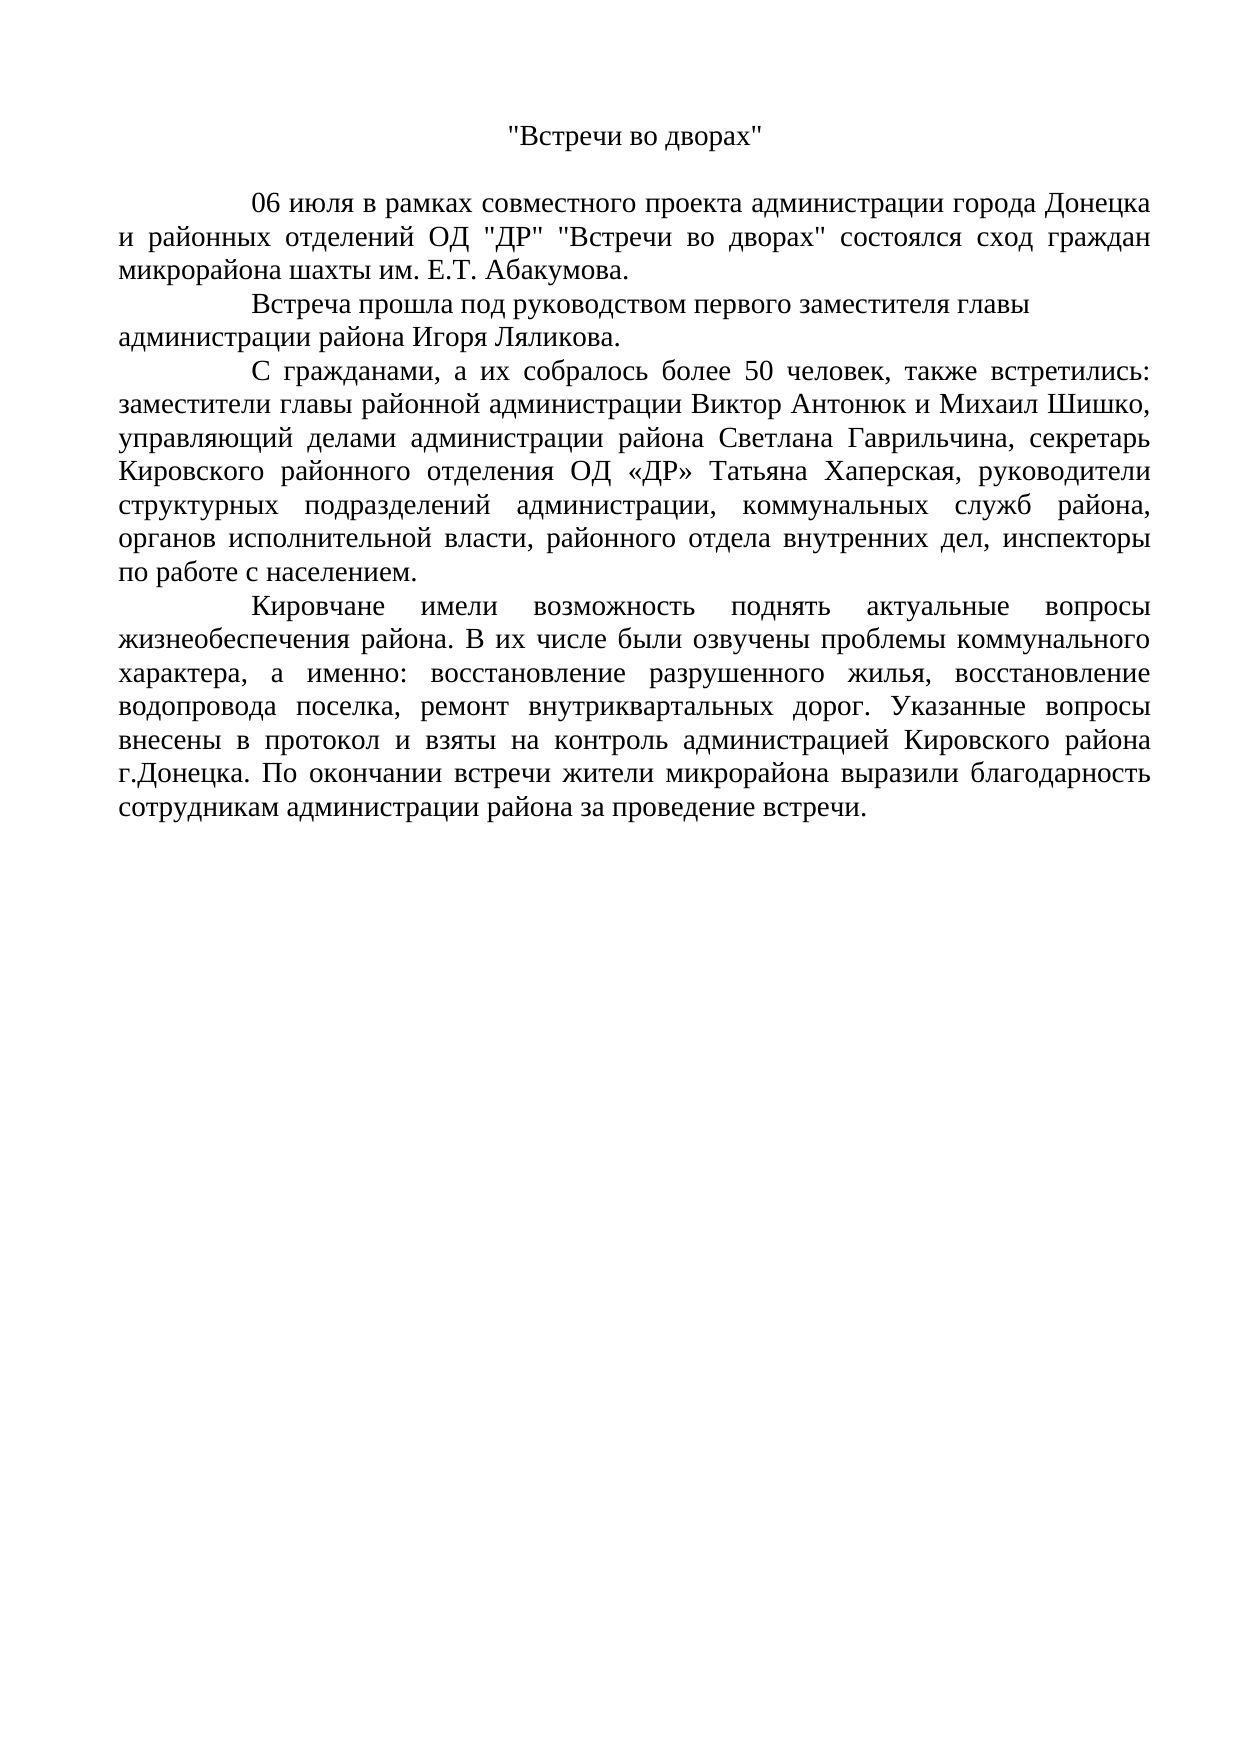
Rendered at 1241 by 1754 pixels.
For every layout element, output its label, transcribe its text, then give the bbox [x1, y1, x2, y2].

text С гражданами, а их собралось более 50 человек, также встретились: заместители главы районной администрации Виктор Антонюк и Михаил Шишко, управляющий делами администрации района Светлана Гаврильчина, секретарь Кировского районного отделения ОД «ДР» Татьяна Хаперская, руководители структурных подразделений администрации, коммунальных служб района, органов исполнительной власти, районного отдела внутренних дел, инспекторы по работе с населением. [118, 353, 1152, 588]
text 06 июля в рамках совместного проекта администрации города Донецка и районных отделений ОД "ДР" "Встречи во дворах" состоялся сход граждан микрорайона шахты им. Е.Т. Абакумова. [118, 185, 1152, 286]
text Кировчане имели возможность поднять актуальные вопросы жизнеобеспечения района. В их числе были озвучены проблемы коммунального характера, а именно: восстановление разрушенного жилья, восстановление водопровода поселка, ремонт внутриквартальных дорог. Указанные вопросы внесены в протокол и взяты на контроль администрацией Кировского района г.Донецка. По окончании встречи жители микрорайона выразили благодарность сотрудникам администрации района за проведение встречи. [118, 588, 1152, 822]
text "Встречи во дворах" [118, 118, 1152, 185]
text Встреча прошла под руководством первого заместителя главы администрации района Игоря Ляликова. [118, 286, 1152, 353]
